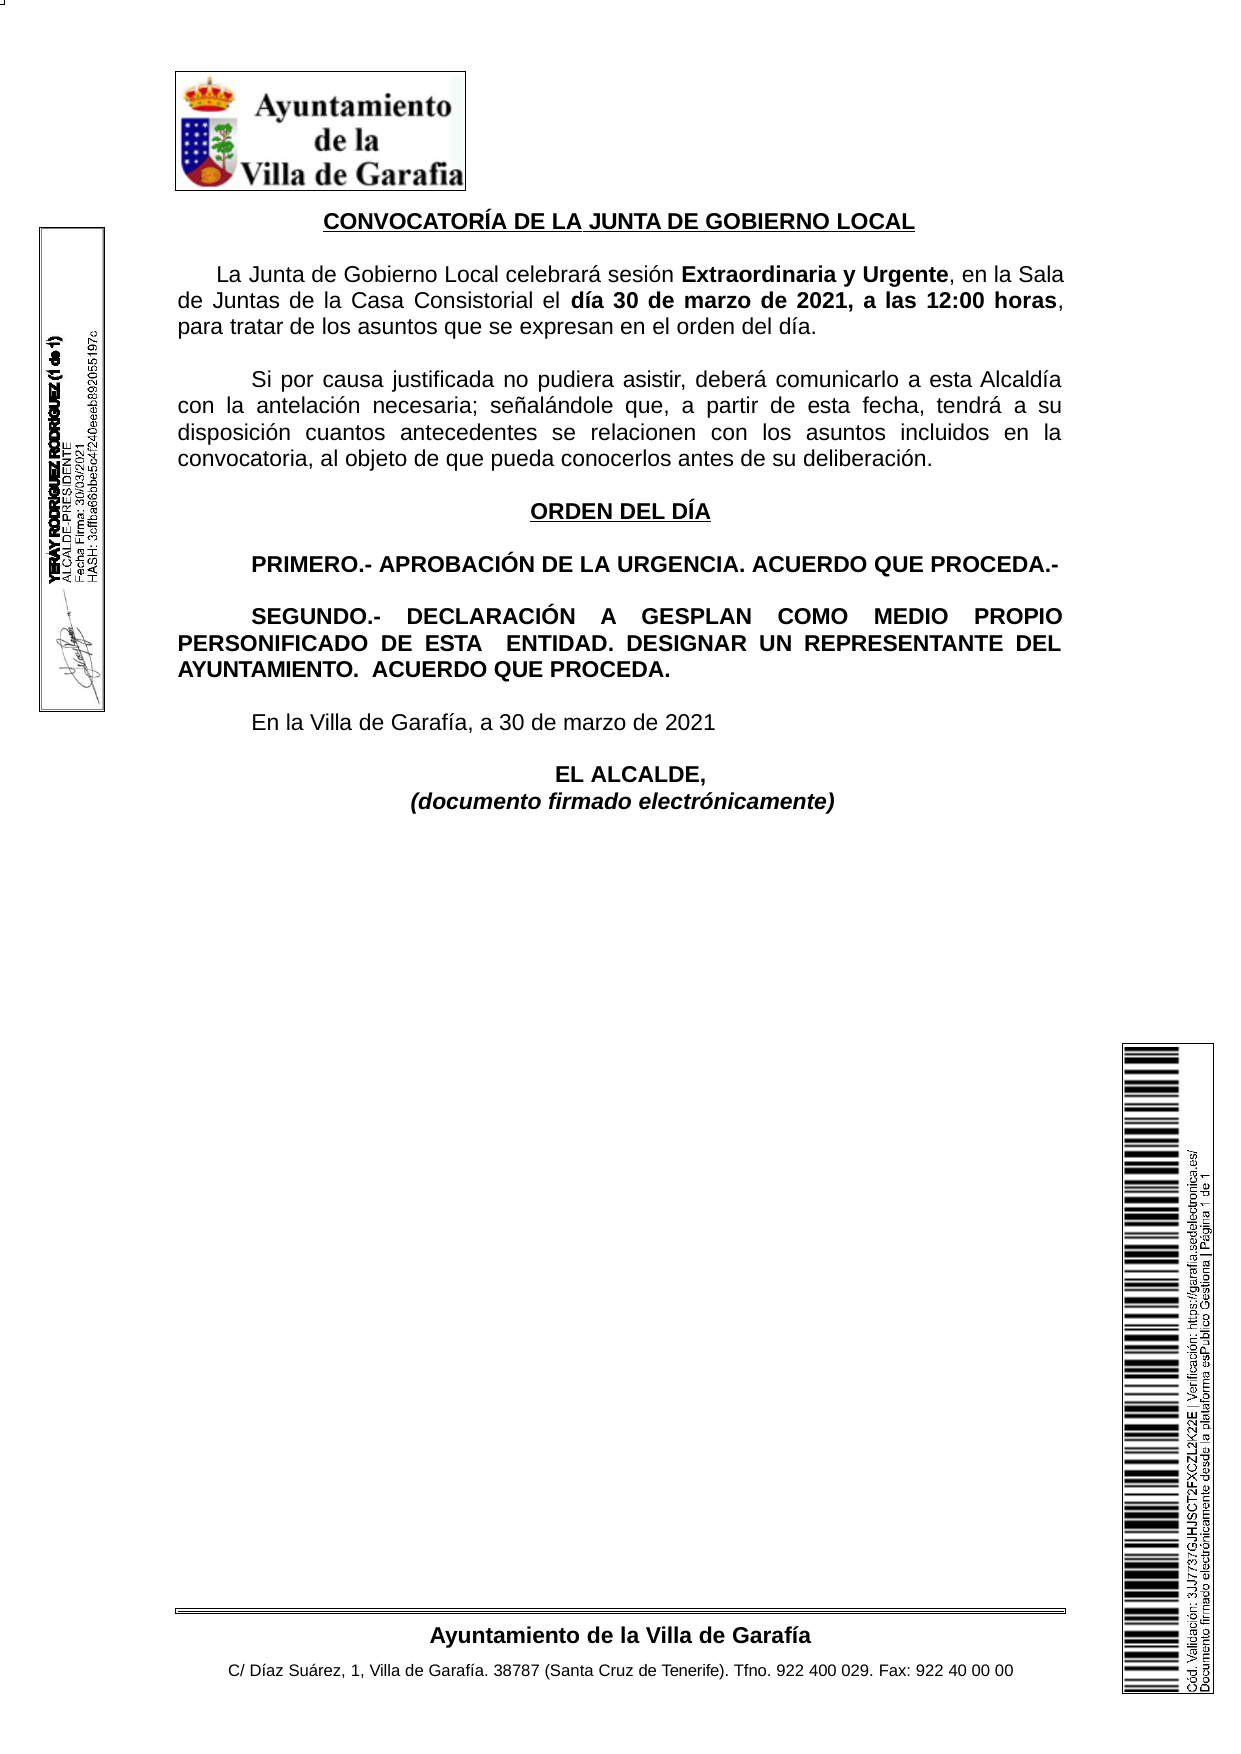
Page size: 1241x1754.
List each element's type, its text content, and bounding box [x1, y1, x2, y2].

text ORDEN DEL DÍA [530, 499, 735, 524]
text convocatoria, al objeto de que pueda conocerlos antes de su deliberación. [177, 446, 1087, 472]
text PERSONIFICADO DE ESTA ENTIDAD. DESIGNAR UN REPRESENTANTE DEL [177, 631, 1088, 656]
text En la Villa de Garafía, a 30 de marzo de 2021 [251, 710, 741, 735]
text Si por causa justificada no pudiera asistir, deberá comunicarlo a esta Alcaldía [251, 367, 1087, 393]
picture [40, 228, 104, 711]
picture [1123, 1044, 1213, 1693]
text (documento firmado electrónicamente) [410, 789, 859, 814]
text de Juntas de la Casa Consistorial el día 30 de marzo de 2021, a las 12:00 horas, [177, 288, 1088, 314]
text EL ALCALDE, [555, 762, 859, 788]
text SEGUNDO.- DECLARACIÓN A GESPLAN COMO MEDIO PROPIO [251, 604, 1088, 630]
text C/ Díaz Suárez, 1, Villa de Garafía. 38787 (Santa Cruz de Tenerife). Tfno. 922 400 029. Fax: 922 40 00 00 [228, 1662, 1037, 1680]
text La Junta de Gobierno Local celebrará sesión Extraordinaria y Urgente, en la Sala [216, 262, 1088, 287]
text con la antelación necesaria; señalándole que, a partir de esta fecha, tendrá a su [177, 393, 1087, 419]
text disposición cuantos antecedentes se relacionen con los asuntos incluidos en la [177, 420, 1087, 445]
text PRIMERO.- APROBACIÓN DE LA URGENCIA. ACUERDO QUE PROCEDA.- [251, 552, 1080, 577]
text CONVOCATORÍA DE LA JUNTA DE GOBIERNO LOCAL [323, 209, 942, 234]
picture [176, 72, 465, 190]
text Ayuntamiento de la Villa de Garafía [429, 1623, 836, 1648]
picture [176, 1609, 1065, 1613]
text AYUNTAMIENTO. ACUERDO QUE PROCEDA. [177, 657, 1088, 683]
text para tratar de los asuntos que se expresan en el orden del día. [177, 314, 1088, 340]
